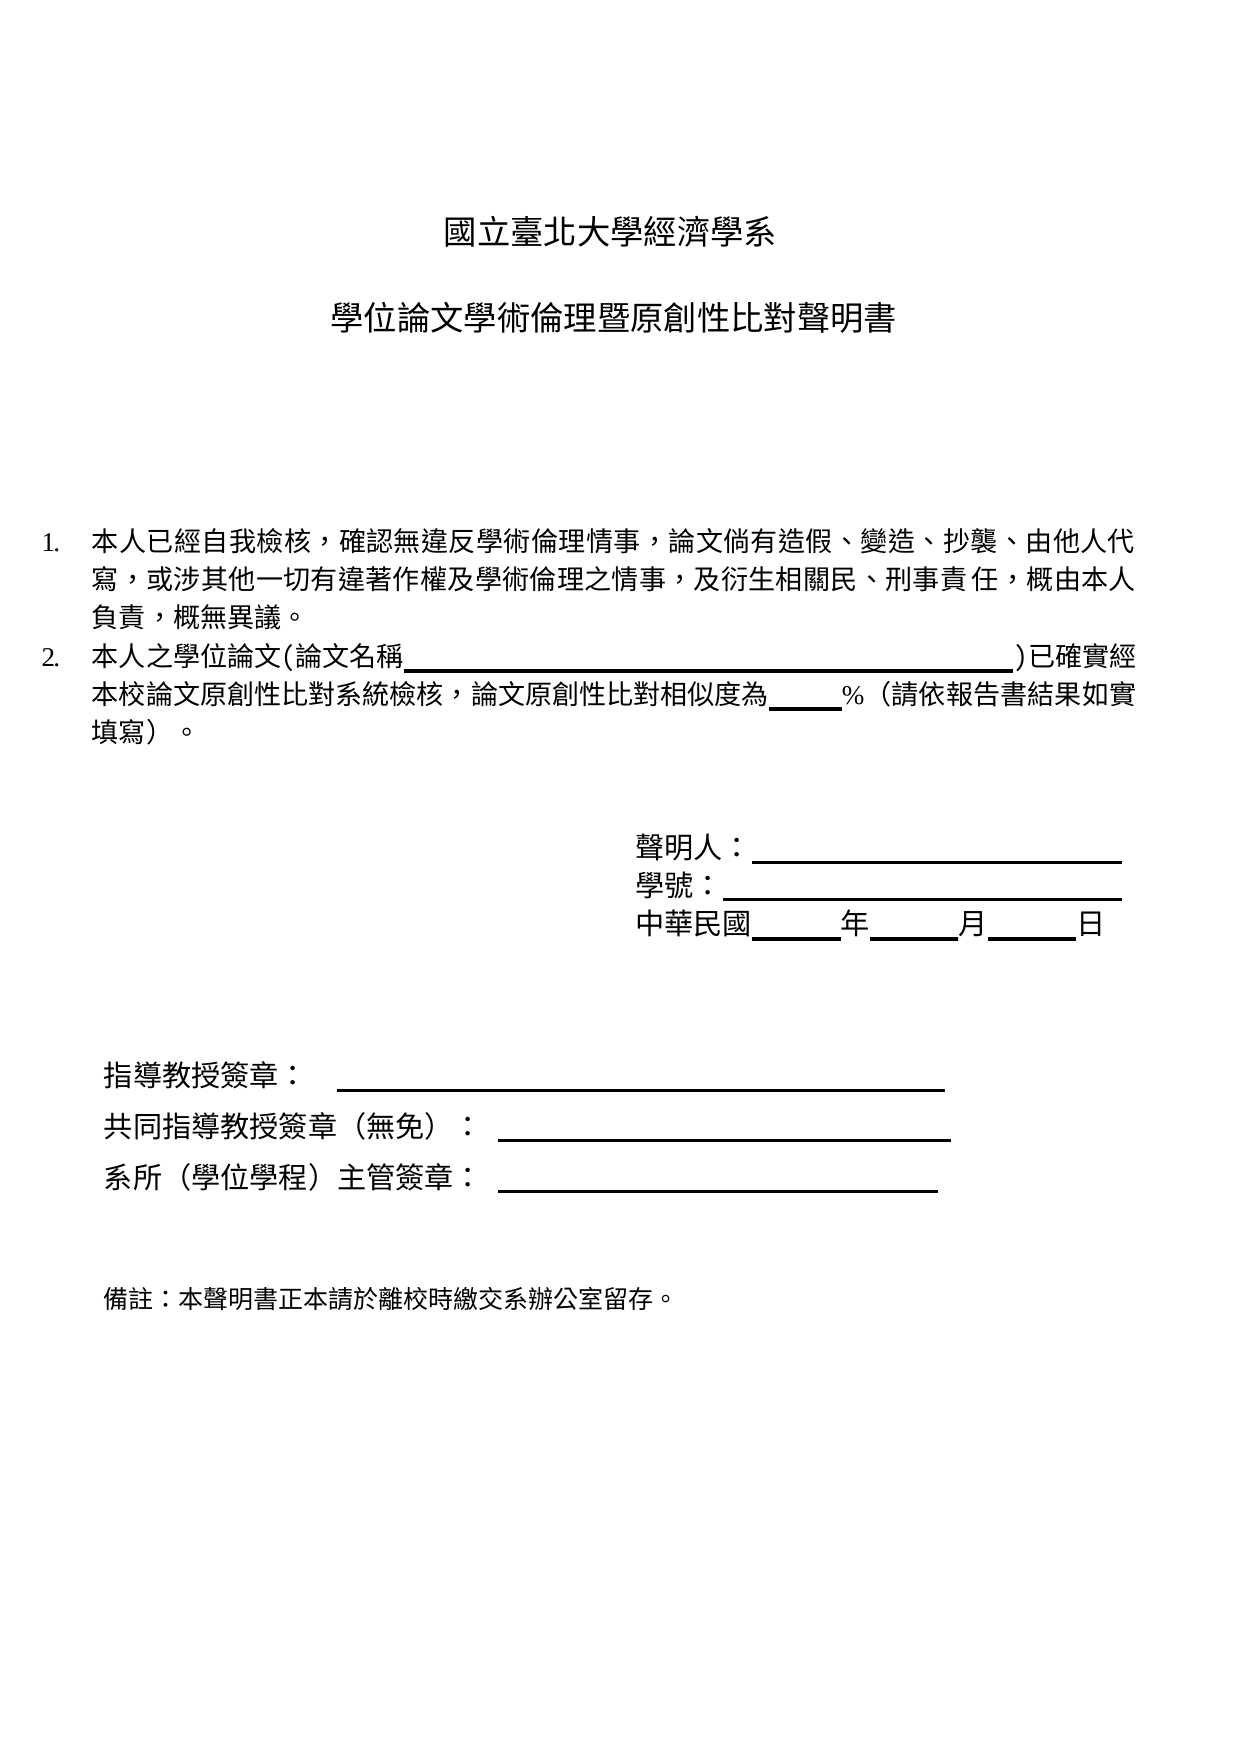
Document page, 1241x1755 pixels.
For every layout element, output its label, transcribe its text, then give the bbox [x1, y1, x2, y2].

list 本人之學位論文(論文名稱 )已確實經本校論文原創性比對系統檢核，論文原創性比對相似度為 %（請依報告書結果如實填寫）。 [41, 636, 1136, 750]
text 指導教授簽章： 共同指導教授簽章（無免）： 系所（學位學程）主管簽章： [104, 1053, 952, 1196]
subtitle 聲明人： 學號： 中華民國 年 月 日 [635, 828, 1136, 943]
text 學位論文學術倫理暨原創性比對聲明書 [328, 292, 899, 340]
subtitle 國立臺北大學經濟學系 [321, 206, 899, 254]
list 本人已經自我檢核，確認無違反學術倫理情事，論文倘有造假、變造、抄襲、由他人代寫，或涉其他一切有違著作權及學術倫理之情事，及衍生相關民、刑事責任，概由本人負責，概無異議。 [41, 521, 1136, 635]
text 備註：本聲明書正本請於離校時繳交系辦公室留存。 [104, 1279, 1136, 1316]
